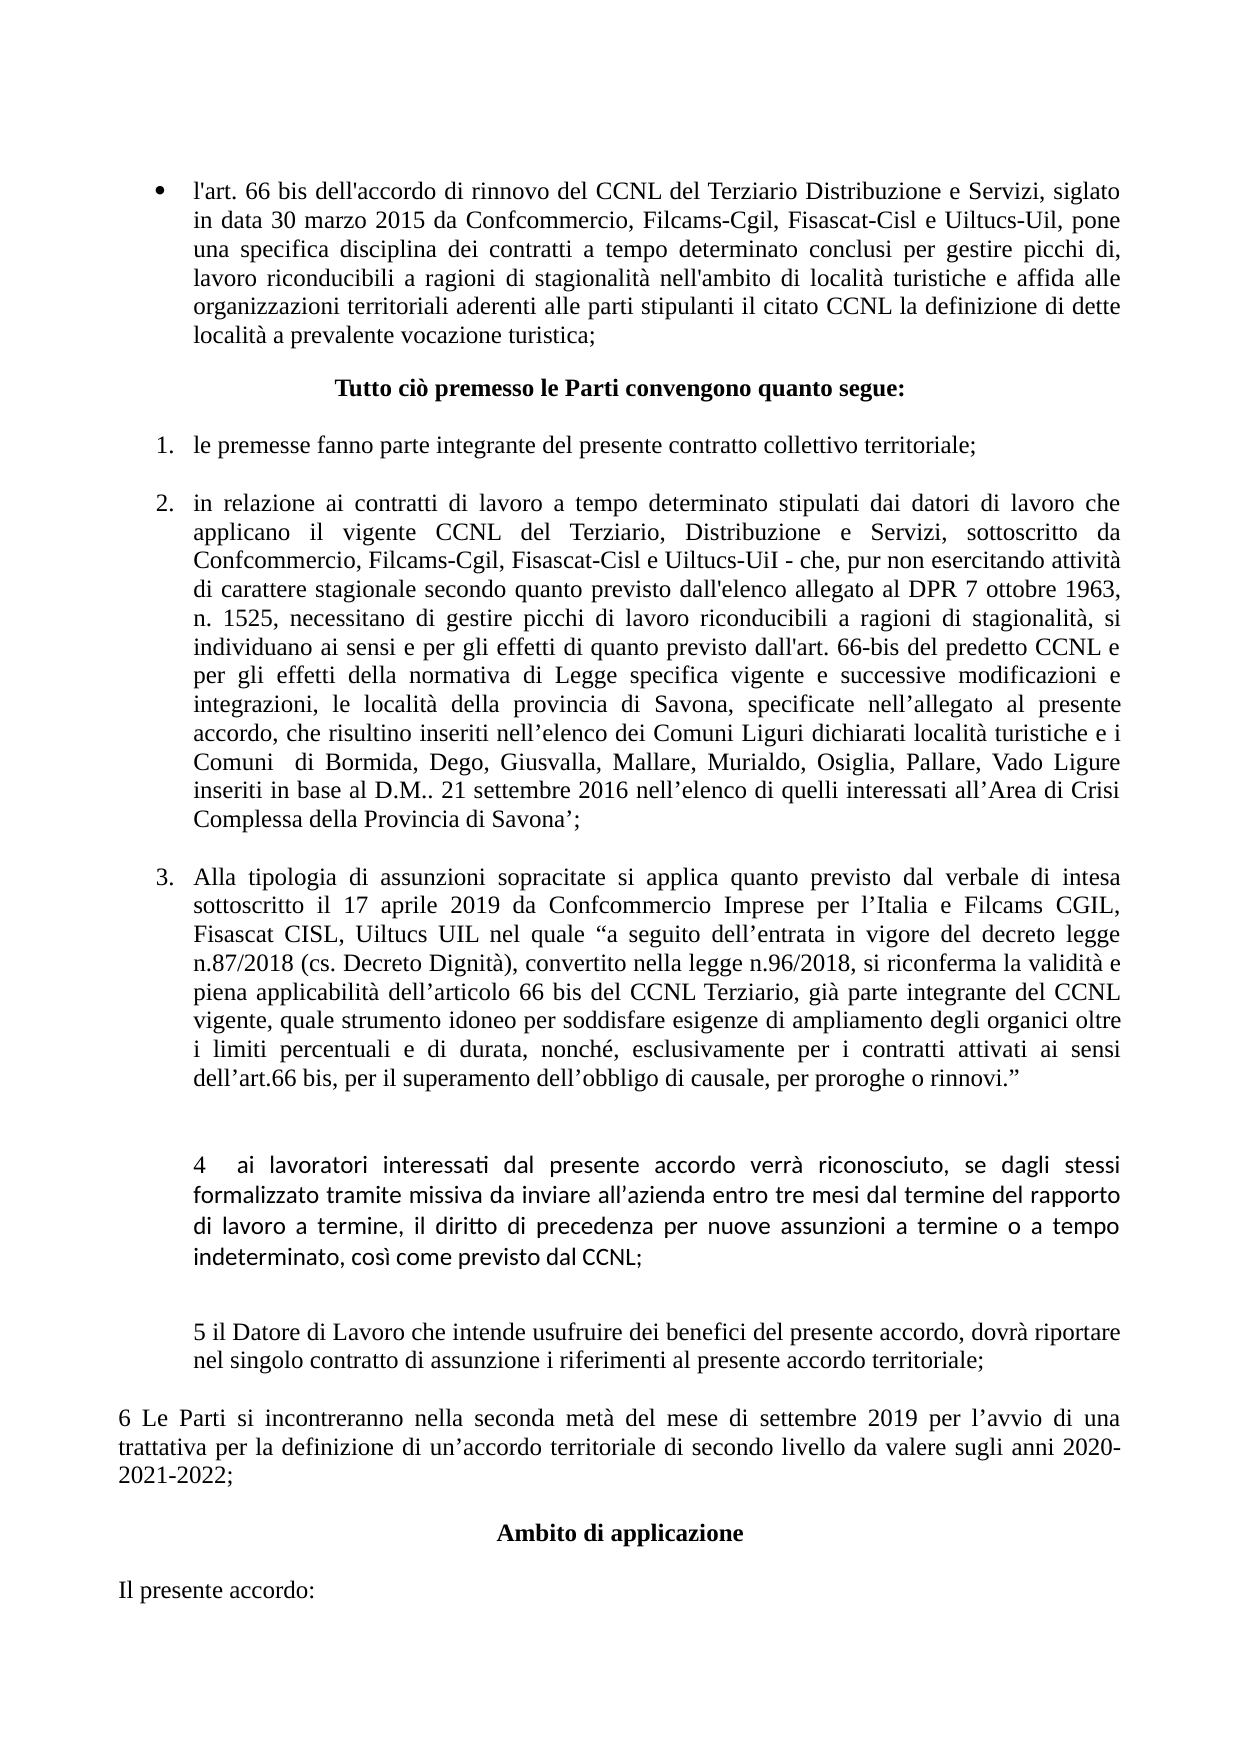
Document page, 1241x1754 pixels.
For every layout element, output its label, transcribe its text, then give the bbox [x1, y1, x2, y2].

text Ambito di applicazione [118, 1518, 1122, 1547]
text 4 ai lavoratori interessati dal presente accordo verrà riconosciuto, se dagli stessi formalizzato tramite missiva da inviare all’azienda entro tre mesi dal termine del rapporto di lavoro a termine, il diritto di precedenza per nuove assunzioni a termine o a tempo indeterminato, così come previsto dal CCNL; [193, 1149, 1122, 1271]
text 6 Le Parti si incontreranno nella seconda metà del mese di settembre 2019 per l’avvio di una trattativa per la definizione di un’accordo territoriale di secondo livello da valere sugli anni 2020-2021-2022; [118, 1403, 1122, 1489]
text Tutto ciò premesso le Parti convengono quanto segue: [118, 373, 1122, 402]
text 5 il Datore di Lavoro che intende usufruire dei benefici del presente accordo, dovrà riportare nel singolo contratto di assunzione i riferimenti al presente accordo territoriale; [193, 1317, 1122, 1374]
list Alla tipologia di assunzioni sopracitate si applica quanto previsto dal verbale di intesa sottoscritto il 17 aprile 2019 da Confcommercio Imprese per l’Italia e Filcams CGIL, Fisascat CISL, Uiltucs UIL nel quale “a seguito dell’entrata in vigore del decreto legge n.87/2018 (cs. Decreto Dignità), convertito nella legge n.96/2018, si riconferma la validità e piena applicabilità dell’articolo 66 bis del CCNL Terziario, già parte integrante del CCNL vigente, quale strumento idoneo per soddisfare esigenze di ampliamento degli organici oltre i limiti percentuali e di durata, nonché, esclusivamente per i contratti attivati ai sensi dell’art.66 bis, per il superamento dell’obbligo di causale, per proroghe o rinnovi.” [156, 862, 1122, 1092]
text Il presente accordo: [118, 1575, 1122, 1604]
list l'art. 66 bis dell'accordo di rinnovo del CCNL del Terziario Distribuzione e Servizi, siglato in data 30 marzo 2015 da Confcommercio, Filcams-Cgil, Fisascat-Cisl e Uiltucs-Uil, pone una specifica disciplina dei contratti a tempo determinato conclusi per gestire picchi di, lavoro riconducibili a ragioni di stagionalità nell'ambito di località turistiche e affida alle organizzazioni territoriali aderenti alle parti stipulanti il citato CCNL la definizione di dette località a prevalente vocazione turistica; [156, 176, 1122, 349]
list le premesse fanno parte integrante del presente contratto collettivo territoriale; [156, 430, 1122, 459]
list in relazione ai contratti di lavoro a tempo determinato stipulati dai datori di lavoro che applicano il vigente CCNL del Terziario, Distribuzione e Servizi, sottoscritto da Confcommercio, Filcams-Cgil, Fisascat-Cisl e Uiltucs-UiI - che, pur non esercitando attività di carattere stagionale secondo quanto previsto dall'elenco allegato al DPR 7 ottobre 1963, n. 1525, necessitano di gestire picchi di lavoro riconducibili a ragioni di stagionalità, si individuano ai sensi e per gli effetti di quanto previsto dall'art. 66-bis del predetto CCNL e per gli effetti della normativa di Legge specifica vigente e successive modificazioni e integrazioni, le località della provincia di Savona, specificate nell’allegato al presente accordo, che risultino inseriti nell’elenco dei Comuni Liguri dichiarati località turistiche e i Comuni di Bormida, Dego, Giusvalla, Mallare, Murialdo, Osiglia, Pallare, Vado Ligure inseriti in base al D.M.. 21 settembre 2016 nell’elenco di quelli interessati all’Area di Crisi Complessa della Provincia di Savona’; [156, 488, 1122, 833]
